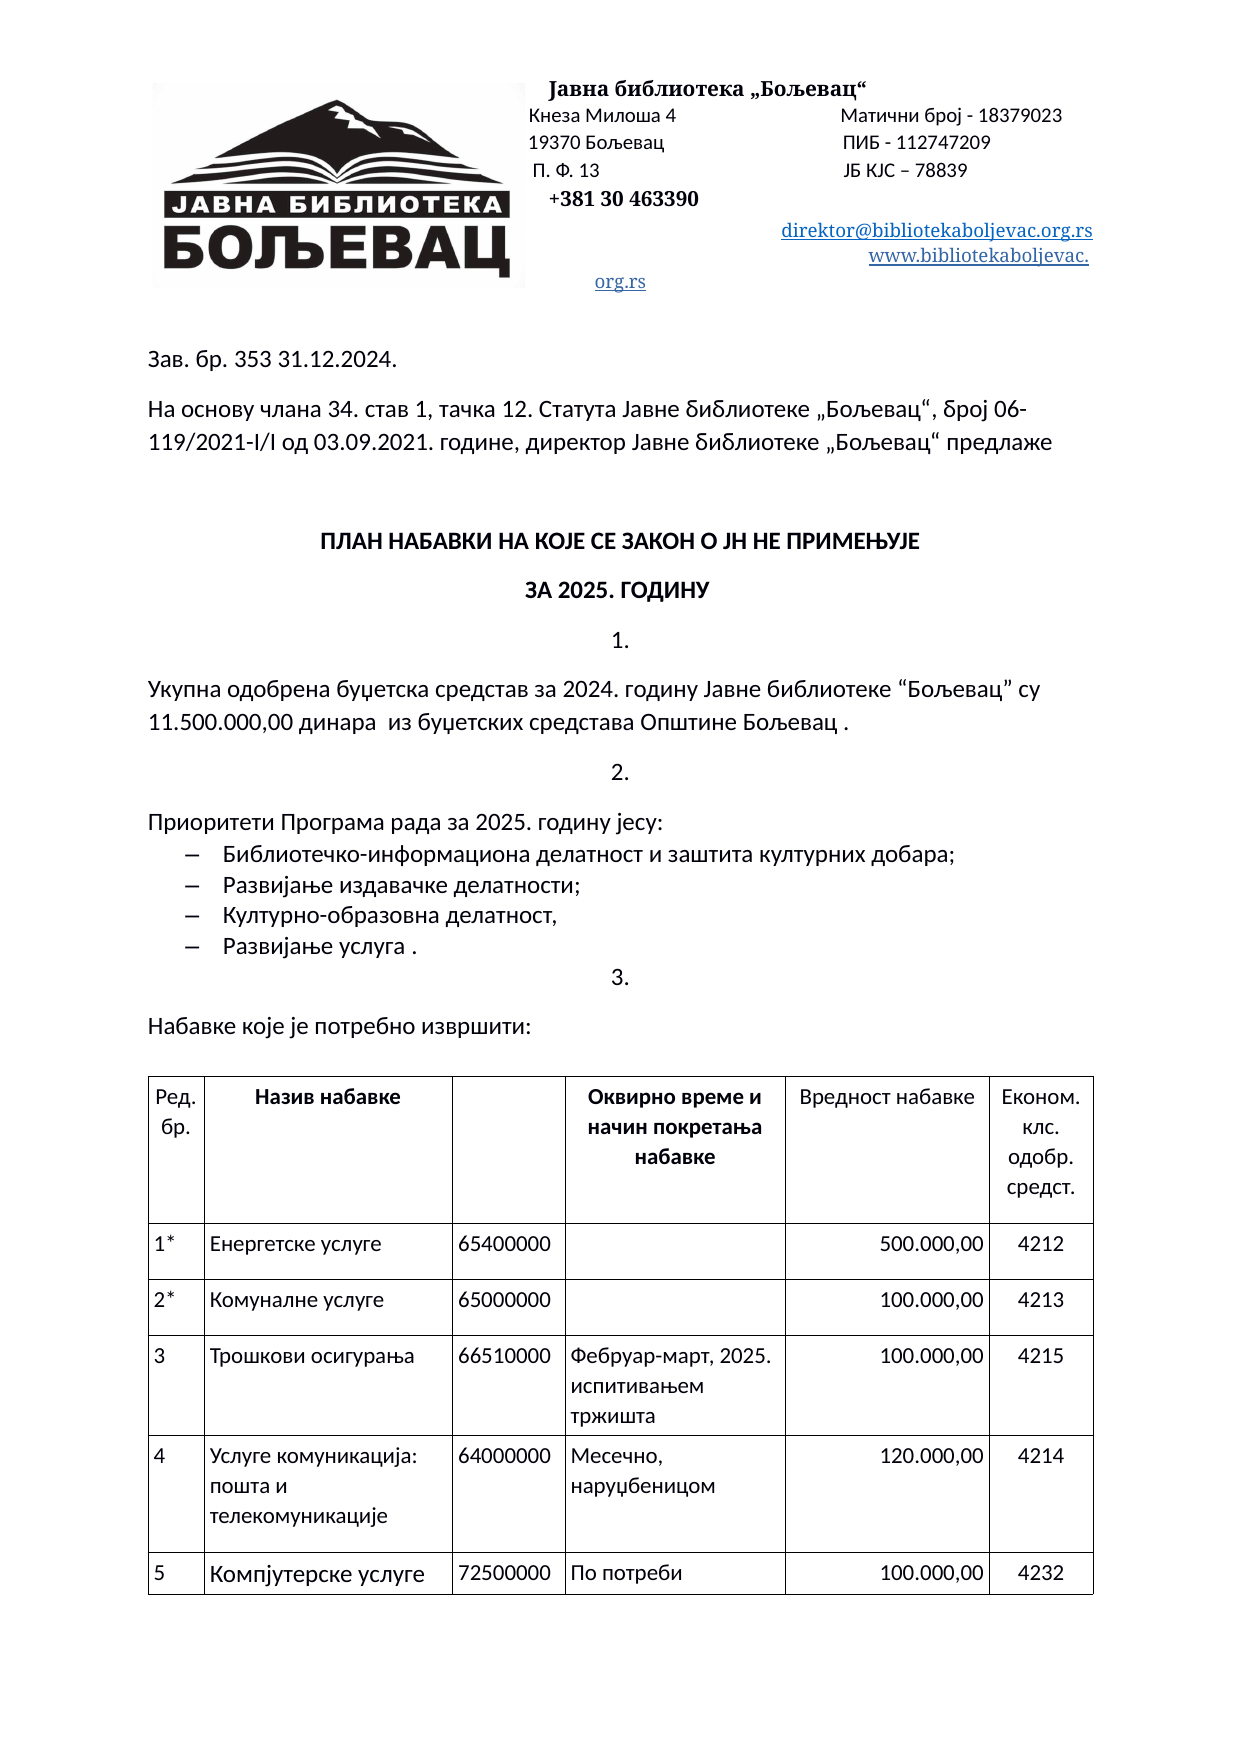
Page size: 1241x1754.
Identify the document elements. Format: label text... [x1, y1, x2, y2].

table_cell 3 [149, 1336, 204, 1435]
table_header [453, 1077, 565, 1223]
table_cell 4213 [990, 1280, 1093, 1335]
table_cell 1* [149, 1224, 204, 1279]
table_cell 65000000 [453, 1280, 565, 1335]
text 3. [148, 961, 1093, 991]
table_cell 4214 [990, 1436, 1093, 1552]
table_cell 66510000 [453, 1336, 565, 1435]
table_cell 500.000,00 [786, 1224, 989, 1279]
text 2. [148, 756, 1093, 787]
table_cell Комуналне услуге [205, 1280, 452, 1335]
text Укупна одобрена буџетска средстав за 2024. годину Јавне библиотеке “Бољевац” су 11.500.000,00 динара из буџетских средстава Општине Бољевац . [148, 673, 1093, 737]
table_header Назив набавке [205, 1077, 452, 1223]
table_header Оквирно време и начин покретања набавке [566, 1077, 785, 1223]
table_cell 65400000 [453, 1224, 565, 1279]
list Библиотечко-информациона делатност и заштита културних добара; [185, 838, 1093, 869]
list Развијање услуга . [185, 930, 1093, 961]
text ПЛАН НАБАВКИ НА КОЈЕ СЕ ЗАКОН О ЈН НЕ ПРИМЕЊУЈЕ [148, 525, 1093, 555]
table_header Вредност набавке [786, 1077, 989, 1223]
text ЗА 2025. ГОДИНУ [148, 574, 1093, 605]
table_cell [566, 1224, 785, 1279]
table_cell 64000000 [453, 1436, 565, 1552]
table_cell Фебруар-март, 2025. испитивањем тржишта [566, 1336, 785, 1435]
text Приоритети Програма рада за 2025. годину јесу: [148, 806, 1093, 836]
table_cell 100.000,00 [786, 1553, 989, 1594]
table_cell Трошкови осигурања [205, 1336, 452, 1435]
table_cell 72500000 [453, 1553, 565, 1594]
table_cell 100.000,00 [786, 1280, 989, 1335]
text 1. [148, 624, 1093, 654]
table_cell 120.000,00 [786, 1436, 989, 1552]
table_cell Месечно, наруџбеницом [566, 1436, 785, 1552]
table_header Ред.бр. [149, 1077, 204, 1223]
list Културно-образовна делатност, [185, 899, 1093, 930]
list Развијање издавачке делатности; [185, 869, 1093, 899]
table_cell 4232 [990, 1553, 1093, 1594]
text На основу члана 34. став 1, тачка 12. Статута Јавне библиотеке „Бољевац“, број 06-119/2021-I/I од 03.09.2021. године, директор Јавне библиотеке „Бољевац“ предлаже [148, 393, 1093, 456]
table_cell 2* [149, 1280, 204, 1335]
table_cell 100.000,00 [786, 1336, 989, 1435]
table_cell 5 [149, 1553, 204, 1594]
table_cell Енергетске услуге [205, 1224, 452, 1279]
table_cell 4212 [990, 1224, 1093, 1279]
table_cell 4 [149, 1436, 204, 1552]
table_cell [566, 1280, 785, 1335]
picture [152, 83, 525, 288]
table_cell Компјутерске услуге [205, 1553, 452, 1594]
text Зав. бр. 353 31.12.2024. [148, 343, 1093, 374]
table_cell 4215 [990, 1336, 1093, 1435]
table_cell Услуге комуникација: пошта и телекомуникације [205, 1436, 452, 1552]
text Набавке које је потребно извршити: [148, 1010, 1093, 1041]
table_header Економ. клс. одобр. средст. [990, 1077, 1093, 1223]
table_cell По потреби [566, 1553, 785, 1594]
